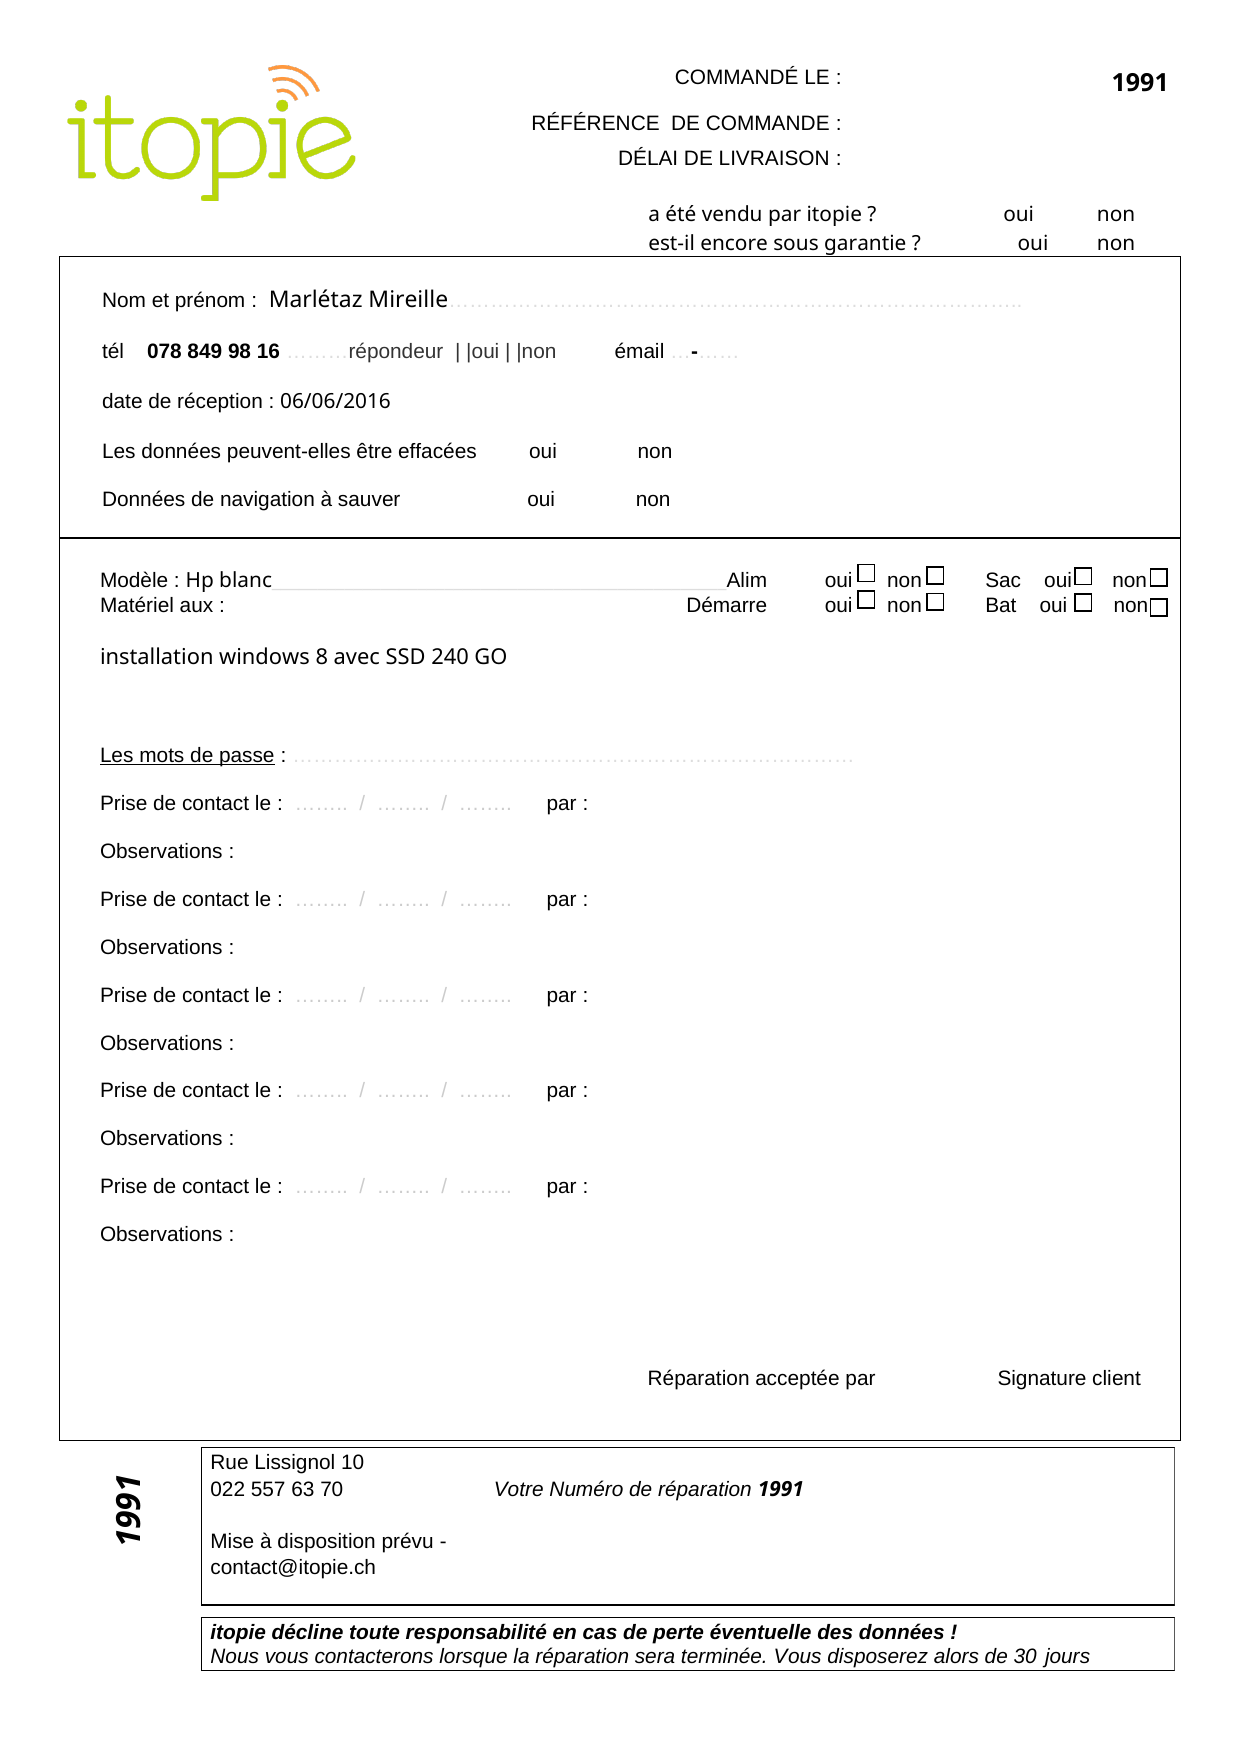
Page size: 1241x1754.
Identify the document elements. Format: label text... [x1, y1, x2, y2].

text a été vendu par itopie ? oui non [59, 199, 1181, 228]
table_header Rue Lissignol 10 022 557 63 70 Votre Numéro de réparation 1991 Mise à disposition prévu - contact@itopie.ch [195, 1441, 1180, 1611]
text Réparation acceptée par Signature client [60, 1363, 1180, 1390]
text Nom et prénom : Marlétaz Mireille……………………………………………………………………….. [60, 280, 1180, 314]
text Modèle : Hp blanc Alim oui non Sac oui non [879, 562, 925, 590]
table_header COMMANDÉ LE : [490, 59, 847, 104]
text Prise de contact le : …….. / …….. / …….. par : [60, 1171, 1180, 1198]
text Prise de contact le : …….. / …….. / …….. par : [60, 979, 1180, 1006]
table_header 1991 [59, 1441, 195, 1677]
text installation windows 8 avec SSD 240 GO [60, 638, 1180, 671]
table_cell [847, 105, 1180, 140]
text Observations : [60, 1027, 1180, 1054]
text Données de navigation à sauver oui non [60, 484, 1180, 511]
text Modèle : Hp blanc Alim oui non Sac oui non [948, 562, 1180, 590]
text est-il encore sous garantie ? oui non [59, 228, 1181, 256]
table_cell RÉFÉRENCE DE COMMANDE : [490, 105, 847, 140]
text Observations : [60, 1219, 1180, 1246]
text Prise de contact le : …….. / …….. / …….. par : [60, 788, 1180, 815]
text Les données peuvent-elles être effacées oui non [60, 436, 1180, 463]
text Prise de contact le : …….. / …….. / …….. par : [60, 1075, 1180, 1102]
text Prise de contact le : …….. / …….. / …….. par : [60, 883, 1180, 911]
table_cell itopie décline toute responsabilité en cas de perte éventuelle des données ! Nous vous contacterons lorsque la réparation sera terminée. Vous disposerez alors de 30 jours [195, 1611, 1180, 1677]
text Modèle : Hp blanc Alim oui non Sac oui non [60, 562, 856, 590]
text tél 078 849 98 16 ………répondeur | |oui | |non émail …-…… [60, 335, 1180, 362]
table_cell DÉLAI DE LIVRAISON : [490, 140, 847, 175]
picture [67, 65, 356, 201]
text Les mots de passe : ……………………………………………………………………… [60, 740, 1180, 767]
text date de réception : 06/06/2016 [60, 383, 1180, 415]
table_cell [847, 140, 1180, 175]
text Observations : [60, 836, 1180, 863]
table_header 1991 [847, 59, 1180, 104]
text Matériel aux : Démarre oui non Bat oui non [60, 590, 1180, 617]
text Observations : [60, 1123, 1180, 1150]
text Observations : [60, 931, 1180, 958]
